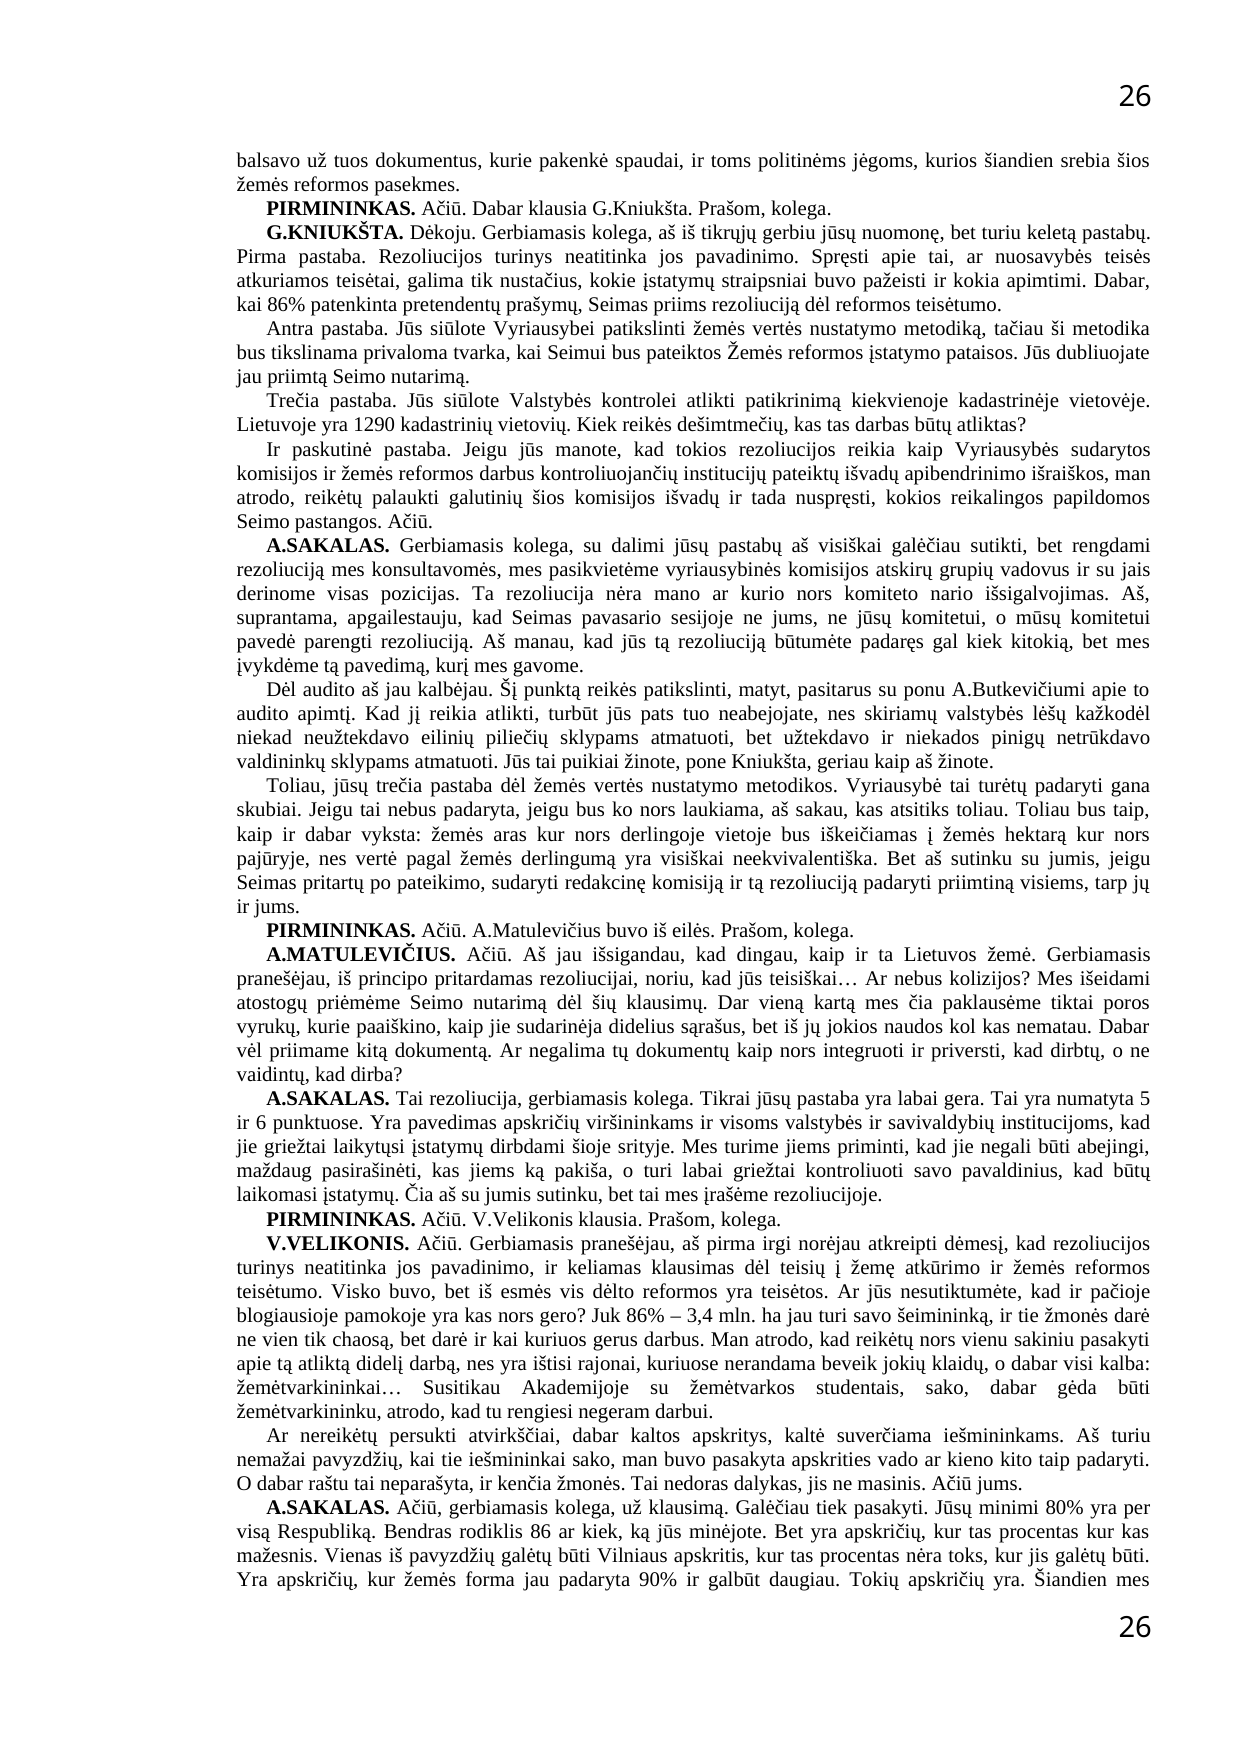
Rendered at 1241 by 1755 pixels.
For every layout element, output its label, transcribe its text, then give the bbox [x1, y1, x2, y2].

text Antra pastaba. Jūs siūlote Vyriausybei patikslinti žemės vertės nustatymo metodiką, tačiau ši metodika bus tikslinama privaloma tvarka, kai Seimui bus pateiktos Žemės reformos įstatymo pataisos. Jūs dubliuojate jau priimtą Seimo nutarimą. [236, 316, 1152, 388]
text Toliau, jūsų trečia pastaba dėl žemės vertės nustatymo metodikos. Vyriausybė tai turėtų padaryti gana skubiai. Jeigu tai nebus padaryta, jeigu bus ko nors laukiama, aš sakau, kas atsitiks toliau. Toliau bus taip, kaip ir dabar vyksta: žemės aras kur nors derlingoje vietoje bus iškeičiamas į žemės hektarą kur nors pajūryje, nes vertė pagal žemės derlingumą yra visiškai neekvivalentiška. Bet aš sutinku su jumis, jeigu Seimas pritartų po pateikimo, sudaryti redakcinę komisiją ir tą rezoliuciją padaryti priimtiną visiems, tarp jų ir jums. [236, 773, 1152, 918]
text G.KNIUKŠTA. Dėkoju. Gerbiamasis kolega, aš iš tikrųjų gerbiu jūsų nuomonę, bet turiu keletą pastabų. Pirma pastaba. Rezoliucijos turinys neatitinka jos pavadinimo. Spręsti apie tai, ar nuosavybės teisės atkuriamos teisėtai, galima tik nustačius, kokie įstatymų straipsniai buvo pažeisti ir kokia apimtimi. Dabar, kai 86% patenkinta pretendentų prašymų, Seimas priims rezoliuciją dėl reformos teisėtumo. [236, 220, 1152, 316]
text A.SAKALAS. Gerbiamasis kolega, su dalimi jūsų pastabų aš visiškai galėčiau sutikti, bet rengdami rezoliuciją mes konsultavomės, mes pasikvietėme vyriausybinės komisijos atskirų grupių vadovus ir su jais derinome visas pozicijas. Ta rezoliucija nėra mano ar kurio nors komiteto nario išsigalvojimas. Aš, suprantama, apgailestauju, kad Seimas pavasario sesijoje ne jums, ne jūsų komitetui, o mūsų komitetui pavedė parengti rezoliuciją. Aš manau, kad jūs tą rezoliuciją būtumėte padaręs gal kiek kitokią, bet mes įvykdėme tą pavedimą, kurį mes gavome. [236, 533, 1152, 677]
text Dėl audito aš jau kalbėjau. Šį punktą reikės patikslinti, matyt, pasitarus su ponu A.Butkevičiumi apie to audito apimtį. Kad jį reikia atlikti, turbūt jūs pats tuo neabejojate, nes skiriamų valstybės lėšų kažkodėl niekad neužtekdavo eilinių piliečių sklypams atmatuoti, bet užtekdavo ir niekados pinigų netrūkdavo valdininkų sklypams atmatuoti. Jūs tai puikiai žinote, pone Kniukšta, geriau kaip aš žinote. [236, 677, 1152, 773]
text A.SAKALAS. Ačiū, gerbiamasis kolega, už klausimą. Galėčiau tiek pasakyti. Jūsų minimi 80% yra per visą Respubliką. Bendras rodiklis 86 ar kiek, ką jūs minėjote. Bet yra apskričių, kur tas procentas kur kas mažesnis. Vienas iš pavyzdžių galėtų būti Vilniaus apskritis, kur tas procentas nėra toks, kur jis galėtų būti. Yra apskričių, kur žemės forma jau padaryta 90% ir galbūt daugiau. Tokių apskričių yra. Šiandien mes [236, 1495, 1152, 1591]
text Ir paskutinė pastaba. Jeigu jūs manote, kad tokios rezoliucijos reikia kaip Vyriausybės sudarytos komisijos ir žemės reformos darbus kontroliuojančių institucijų pateiktų išvadų apibendrinimo išraiškos, man atrodo, reikėtų palaukti galutinių šios komisijos išvadų ir tada nuspręsti, kokios reikalingos papildomos Seimo pastangos. Ačiū. [236, 436, 1152, 533]
text A.MATULEVIČIUS. Ačiū. Aš jau išsigandau, kad dingau, kaip ir ta Lietuvos žemė. Gerbiamasis pranešėjau, iš principo pritardamas rezoliucijai, noriu, kad jūs teisiškai… Ar nebus kolizijos? Mes išeidami atostogų priėmėme Seimo nutarimą dėl šių klausimų. Dar vieną kartą mes čia paklausėme tiktai poros vyrukų, kurie paaiškino, kaip jie sudarinėja didelius sąrašus, bet iš jų jokios naudos kol kas nematau. Dabar vėl priimame kitą dokumentą. Ar negalima tų dokumentų kaip nors integruoti ir priversti, kad dirbtų, o ne vaidintų, kad dirba? [236, 942, 1152, 1086]
text Trečia pastaba. Jūs siūlote Valstybės kontrolei atlikti patikrinimą kiekvienoje kadastrinėje vietovėje. Lietuvoje yra 1290 kadastrinių vietovių. Kiek reikės dešimtmečių, kas tas darbas būtų atliktas? [236, 388, 1152, 436]
text A.SAKALAS. Tai rezoliucija, gerbiamasis kolega. Tikrai jūsų pastaba yra labai gera. Tai yra numatyta 5 ir 6 punktuose. Yra pavedimas apskričių viršininkams ir visoms valstybės ir savivaldybių institucijoms, kad jie griežtai laikytųsi įstatymų dirbdami šioje srityje. Mes turime jiems priminti, kad jie negali būti abejingi, maždaug pasirašinėti, kas jiems ką pakiša, o turi labai griežtai kontroliuoti savo pavaldinius, kad būtų laikomasi įstatymų. Čia aš su jumis sutinku, bet tai mes įrašėme rezoliucijoje. [236, 1086, 1152, 1206]
text V.VELIKONIS. Ačiū. Gerbiamasis pranešėjau, aš pirma irgi norėjau atkreipti dėmesį, kad rezoliucijos turinys neatitinka jos pavadinimo, ir keliamas klausimas dėl teisių į žemę atkūrimo ir žemės reformos teisėtumo. Visko buvo, bet iš esmės vis dėlto reformos yra teisėtos. Ar jūs nesutiktumėte, kad ir pačioje blogiausioje pamokoje yra kas nors gero? Juk 86% – 3,4 mln. ha jau turi savo šeimininką, ir tie žmonės darė ne vien tik chaosą, bet darė ir kai kuriuos gerus darbus. Man atrodo, kad reikėtų nors vienu sakiniu pasakyti apie tą atliktą didelį darbą, nes yra ištisi rajonai, kuriuose nerandama beveik jokių klaidų, o dabar visi kalba: žemėtvarkininkai… Susitikau Akademijoje su žemėtvarkos studentais, sako, dabar gėda būti žemėtvarkininku, atrodo, kad tu rengiesi negeram darbui. [236, 1231, 1152, 1423]
text Ar nereikėtų persukti atvirkščiai, dabar kaltos apskritys, kaltė suverčiama iešmininkams. Aš turiu nemažai pavyzdžių, kai tie iešmininkai sako, man buvo pasakyta apskrities vado ar kieno kito taip padaryti. O dabar raštu tai neparašyta, ir kenčia žmonės. Tai nedoras dalykas, jis ne masinis. Ačiū jums. [236, 1423, 1152, 1495]
text PIRMININKAS. Ačiū. V.Velikonis klausia. Prašom, kolega. [236, 1206, 1152, 1231]
text PIRMININKAS. Ačiū. Dabar klausia G.Kniukšta. Prašom, kolega. [236, 196, 1152, 220]
text PIRMININKAS. Ačiū. A.Matulevičius buvo iš eilės. Prašom, kolega. [236, 918, 1152, 942]
text balsavo už tuos dokumentus, kurie pakenkė spaudai, ir toms politinėms jėgoms, kurios šiandien srebia šios žemės reformos pasekmes. [236, 148, 1152, 196]
